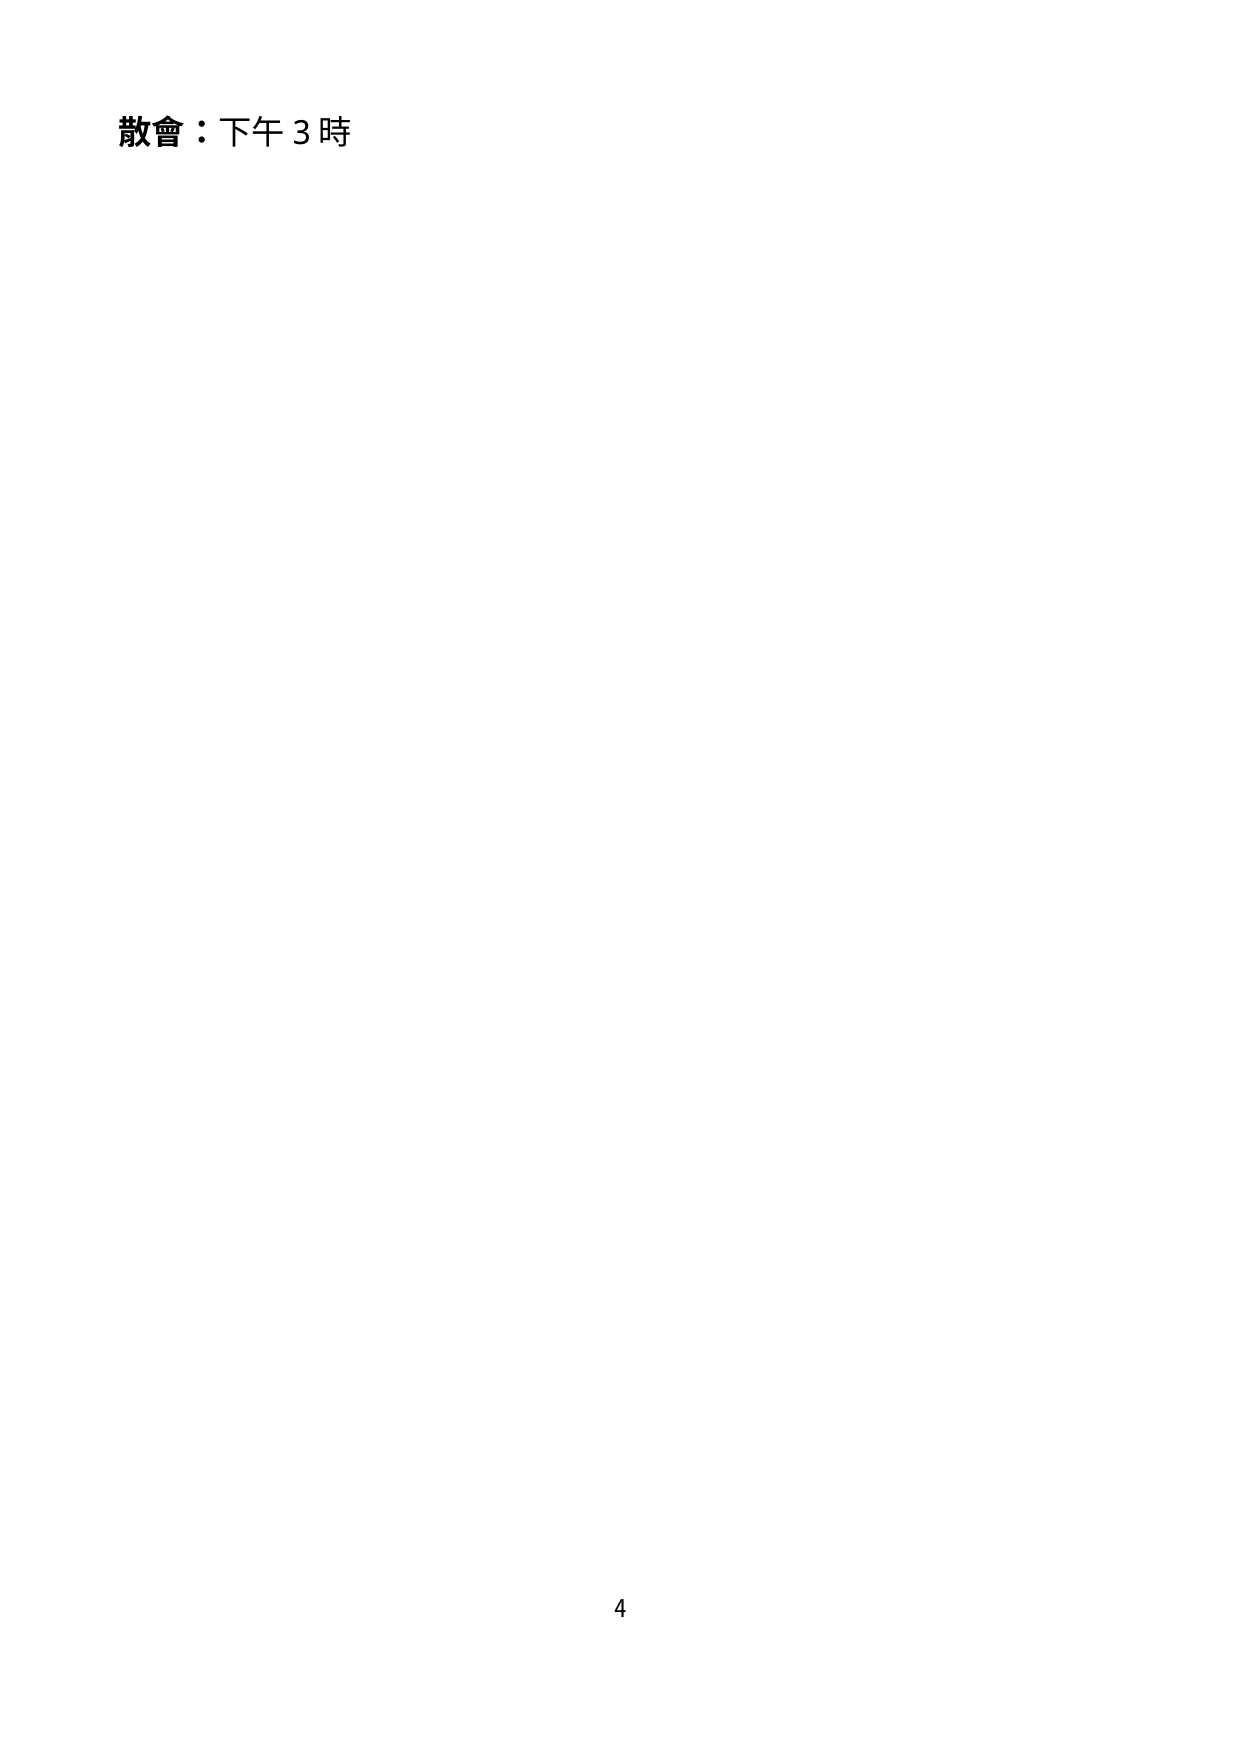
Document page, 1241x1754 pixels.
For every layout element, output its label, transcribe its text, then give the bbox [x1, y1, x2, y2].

text 散會：下午3時 [118, 89, 1122, 151]
